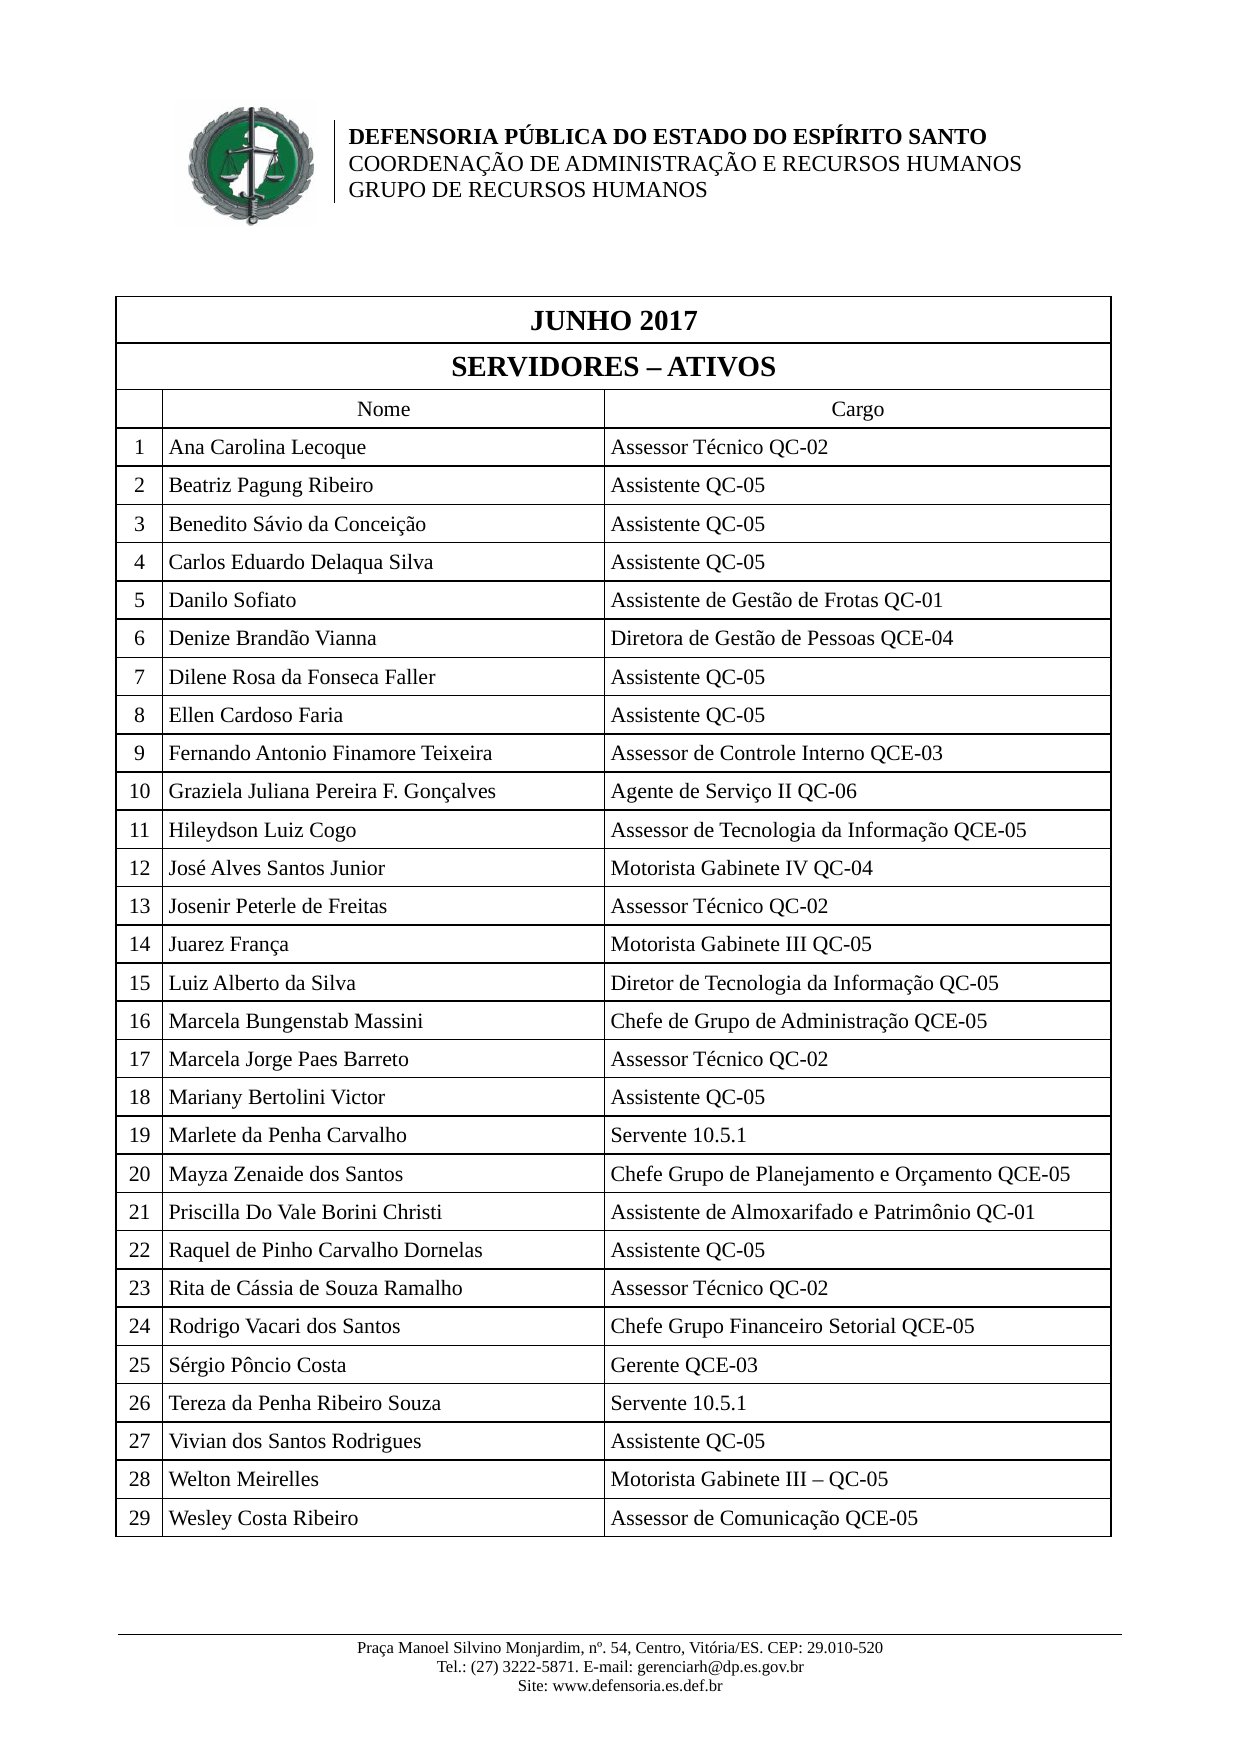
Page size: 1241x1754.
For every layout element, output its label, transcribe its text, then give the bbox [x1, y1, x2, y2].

table_cell Rodrigo Vacari dos Santos [163, 1308, 604, 1344]
table_cell Danilo Sofiato [163, 582, 604, 618]
table_cell 2 [117, 467, 162, 503]
table_cell 14 [117, 926, 162, 962]
table_cell 19 [117, 1117, 162, 1153]
table_cell Dilene Rosa da Fonseca Faller [163, 658, 604, 694]
table_cell Chefe Grupo Financeiro Setorial QCE-05 [605, 1308, 1110, 1344]
table_cell Beatriz Pagung Ribeiro [163, 467, 604, 503]
table_cell Chefe Grupo de Planejamento e Orçamento QCE-05 [605, 1155, 1110, 1192]
table_cell SERVIDORES – ATIVOS [117, 344, 1110, 389]
table_cell 11 [117, 811, 162, 847]
table_cell Denize Brandão Vianna [163, 620, 604, 656]
table_cell Sérgio Pôncio Costa [163, 1346, 604, 1383]
table_cell Chefe de Grupo de Administração QCE-05 [605, 1002, 1110, 1039]
table_cell 29 [117, 1499, 162, 1536]
table_cell 24 [117, 1308, 162, 1344]
table_cell 27 [117, 1423, 162, 1459]
table_cell Wesley Costa Ribeiro [163, 1499, 604, 1536]
table_cell Nome [163, 390, 604, 427]
table_cell Assistente QC-05 [605, 1078, 1110, 1115]
table_cell 4 [117, 543, 162, 580]
table_cell Tereza da Penha Ribeiro Souza [163, 1384, 604, 1421]
table_cell Rita de Cássia de Souza Ramalho [163, 1270, 604, 1306]
table_cell Carlos Eduardo Delaqua Silva [163, 543, 604, 580]
table_cell Graziela Juliana Pereira F. Gonçalves [163, 773, 604, 809]
table_cell 10 [117, 773, 162, 809]
table_cell 6 [117, 620, 162, 656]
table_cell Assistente QC-05 [605, 1423, 1110, 1459]
table_cell Assessor Técnico QC-02 [605, 887, 1110, 924]
table_cell Raquel de Pinho Carvalho Dornelas [163, 1231, 604, 1268]
table_cell Servente 10.5.1 [605, 1384, 1110, 1421]
table_cell 3 [117, 505, 162, 542]
table_cell Assessor Técnico QC-02 [605, 429, 1110, 465]
table_cell Assessor Técnico QC-02 [605, 1270, 1110, 1306]
table_cell Marcela Bungenstab Massini [163, 1002, 604, 1039]
table_cell 1 [117, 429, 162, 465]
table_cell Assistente QC-05 [605, 543, 1110, 580]
table_cell Benedito Sávio da Conceição [163, 505, 604, 542]
table_cell Assessor de Tecnologia da Informação QCE-05 [605, 811, 1110, 847]
table_cell Juarez França [163, 926, 604, 962]
table_cell 23 [117, 1270, 162, 1306]
table_cell Mayza Zenaide dos Santos [163, 1155, 604, 1192]
table_cell Assistente de Gestão de Frotas QC-01 [605, 582, 1110, 618]
table_cell Marcela Jorge Paes Barreto [163, 1040, 604, 1077]
table_cell Assistente QC-05 [605, 467, 1110, 503]
table_cell 25 [117, 1346, 162, 1383]
table_cell Cargo [605, 390, 1110, 427]
table_cell Assessor Técnico QC-02 [605, 1040, 1110, 1077]
table_cell 20 [117, 1155, 162, 1192]
table_cell Marlete da Penha Carvalho [163, 1117, 604, 1153]
table_cell Assistente QC-05 [605, 1231, 1110, 1268]
table_cell Assistente de Almoxarifado e Patrimônio QC-01 [605, 1193, 1110, 1230]
table_cell 17 [117, 1040, 162, 1077]
table_cell Welton Meirelles [163, 1461, 604, 1497]
table_cell 26 [117, 1384, 162, 1421]
table_cell 8 [117, 696, 162, 733]
table_cell Ana Carolina Lecoque [163, 429, 604, 465]
table_cell [117, 390, 162, 427]
table_cell 5 [117, 582, 162, 618]
table_cell 15 [117, 964, 162, 1000]
table_cell José Alves Santos Junior [163, 849, 604, 886]
table_cell Motorista Gabinete IV QC-04 [605, 849, 1110, 886]
table_cell 21 [117, 1193, 162, 1230]
table_cell Josenir Peterle de Freitas [163, 887, 604, 924]
table_cell 18 [117, 1078, 162, 1115]
table_cell Priscilla Do Vale Borini Christi [163, 1193, 604, 1230]
table_cell Hileydson Luiz Cogo [163, 811, 604, 847]
table_cell Assistente QC-05 [605, 505, 1110, 542]
table_cell Diretora de Gestão de Pessoas QCE-04 [605, 620, 1110, 656]
table_cell 16 [117, 1002, 162, 1039]
table_cell Assistente QC-05 [605, 658, 1110, 694]
table_cell Gerente QCE-03 [605, 1346, 1110, 1383]
table_cell Assessor de Comunicação QCE-05 [605, 1499, 1110, 1536]
table_cell Ellen Cardoso Faria [163, 696, 604, 733]
table_cell Agente de Serviço II QC-06 [605, 773, 1110, 809]
table_cell Diretor de Tecnologia da Informação QC-05 [605, 964, 1110, 1000]
table_cell Fernando Antonio Finamore Teixeira [163, 735, 604, 771]
table_header JUNHO 2017 [117, 297, 1110, 342]
table_cell Motorista Gabinete III – QC-05 [605, 1461, 1110, 1497]
table_cell Assessor de Controle Interno QCE-03 [605, 735, 1110, 771]
table_cell Mariany Bertolini Victor [163, 1078, 604, 1115]
table_cell 28 [117, 1461, 162, 1497]
table_cell Assistente QC-05 [605, 696, 1110, 733]
table_cell 12 [117, 849, 162, 886]
table_cell 9 [117, 735, 162, 771]
table_cell Vivian dos Santos Rodrigues [163, 1423, 604, 1459]
table_cell Servente 10.5.1 [605, 1117, 1110, 1153]
table_cell Motorista Gabinete III QC-05 [605, 926, 1110, 962]
table_cell 13 [117, 887, 162, 924]
table_cell Luiz Alberto da Silva [163, 964, 604, 1000]
table_cell 7 [117, 658, 162, 694]
table_cell 22 [117, 1231, 162, 1268]
